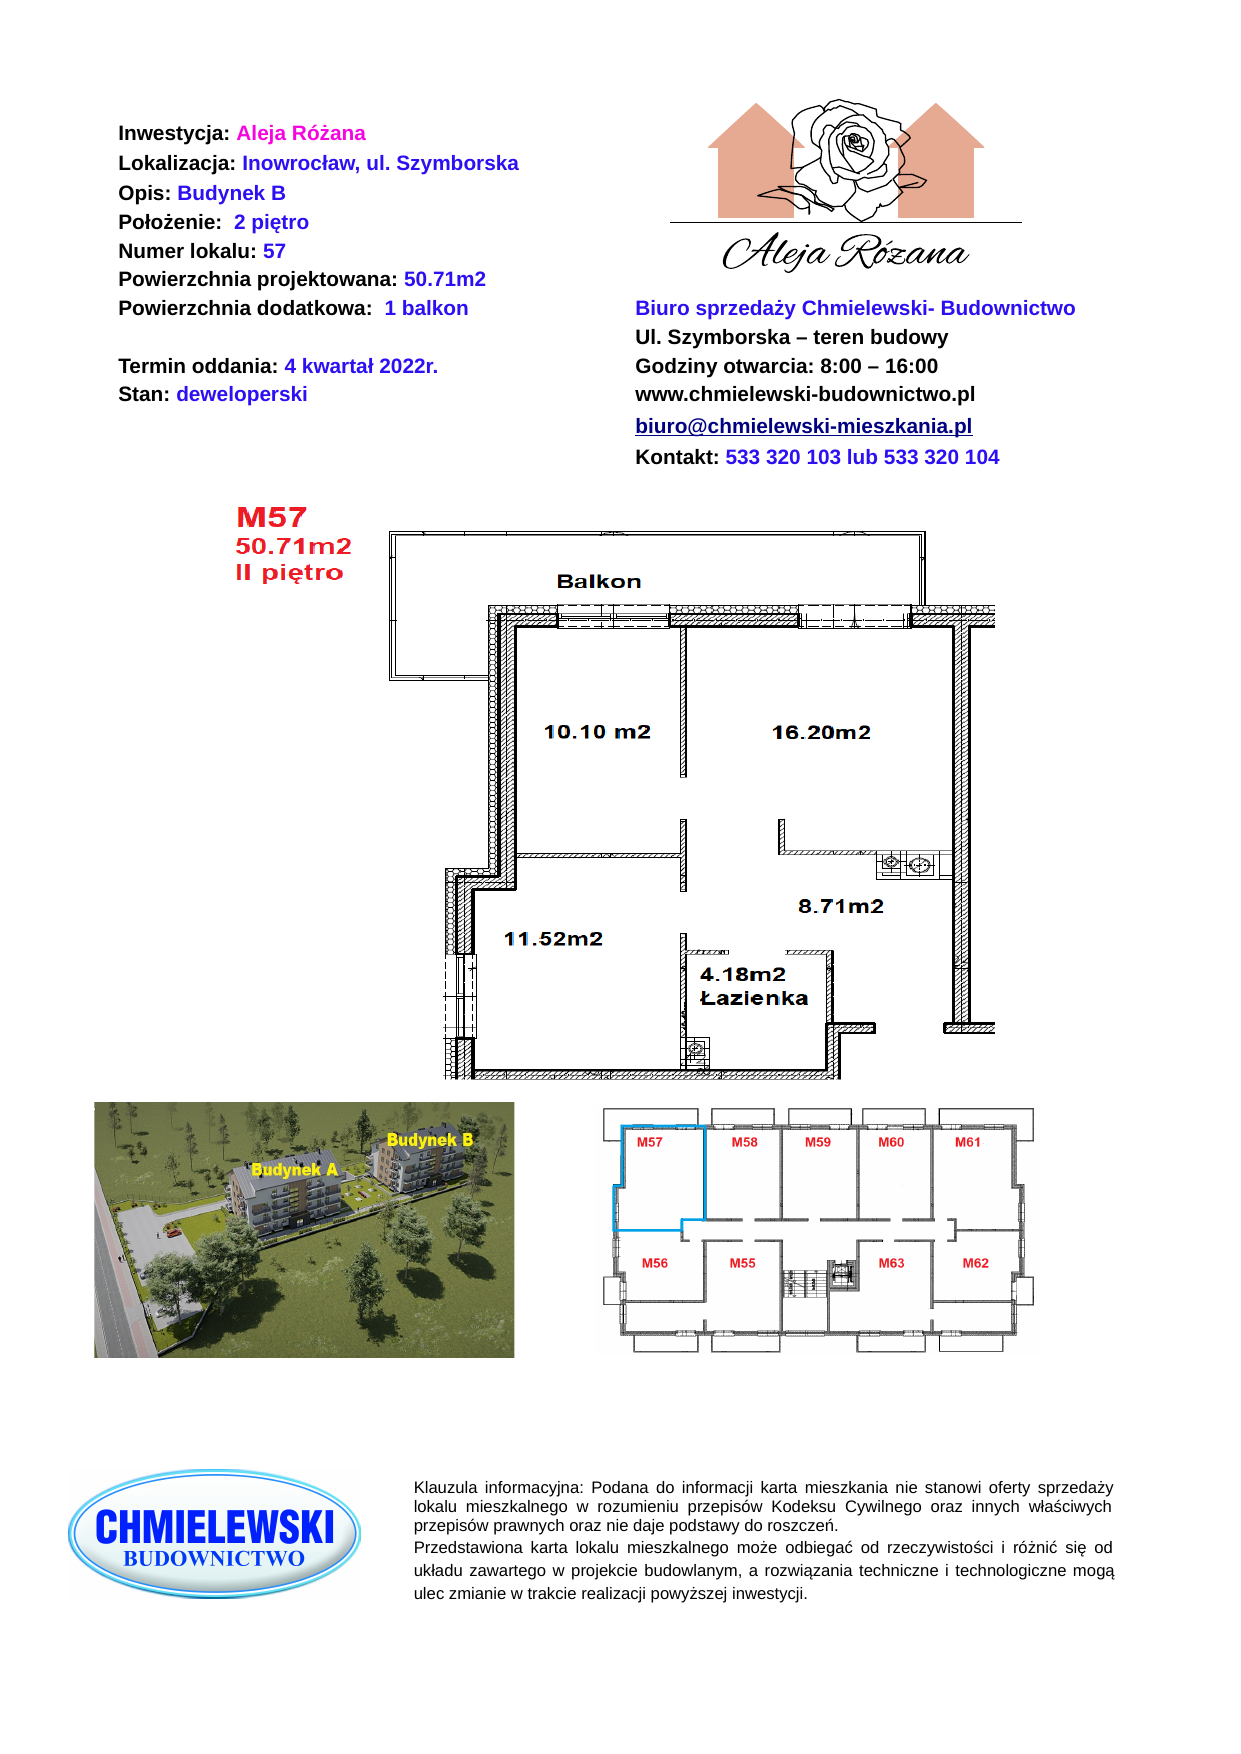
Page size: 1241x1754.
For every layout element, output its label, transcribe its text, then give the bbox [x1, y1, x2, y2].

picture [594, 1105, 1040, 1355]
text Klauzula informacyjna: Podana do informacji karta mieszkania nie stanowi oferty sprzedaży lokalu mieszkalnego w rozumieniu przepisów Kodeksu Cywilnego oraz innych właściwych przepisów prawnych oraz nie daje podstawy do roszczeń. [361, 1478, 1122, 1535]
picture [222, 505, 1018, 1084]
text Stan: deweloperski www.chmielewski-budownictwo.pl [118, 382, 1122, 406]
picture [94, 1102, 515, 1358]
text Termin oddania: 4 kwartał 2022r. Godziny otwarcia: 8:00 – 16:00 [118, 353, 1122, 377]
subtitle [1022, 121, 1122, 145]
text Opis: Budynek B [118, 181, 670, 205]
text Położenie: 2 piętro [118, 210, 670, 234]
text Przedstawiona karta lokalu mieszkalnego może odbiegać od rzeczywistości i różnić się od układu zawartego w projekcie budowlanym, a rozwiązania techniczne i technologiczne mogą ulec zmianie w trakcie realizacji powyższej inwestycji. [118, 1538, 1122, 1603]
subtitle [1022, 151, 1122, 175]
text [1022, 181, 1122, 205]
text Powierzchnia projektowana: 50.71m2 [118, 267, 1122, 291]
picture [68, 1469, 361, 1599]
text [1022, 238, 1122, 262]
text Powierzchnia dodatkowa: 1 balkon Biuro sprzedaży Chmielewski- Budownictwo [118, 296, 1122, 320]
text Numer lokalu: 57 [118, 238, 670, 262]
subtitle Lokalizacja: Inowrocław, ul. Szymborska [118, 151, 670, 175]
text [1022, 210, 1122, 234]
text biuro@chmielewski-mieszkania.pl [118, 414, 1122, 438]
text Kontakt: 533 320 103 lub 533 320 104 [118, 445, 1122, 469]
subtitle Inwestycja: Aleja Różana [118, 121, 670, 145]
text Ul. Szymborska – teren budowy [118, 325, 1122, 349]
